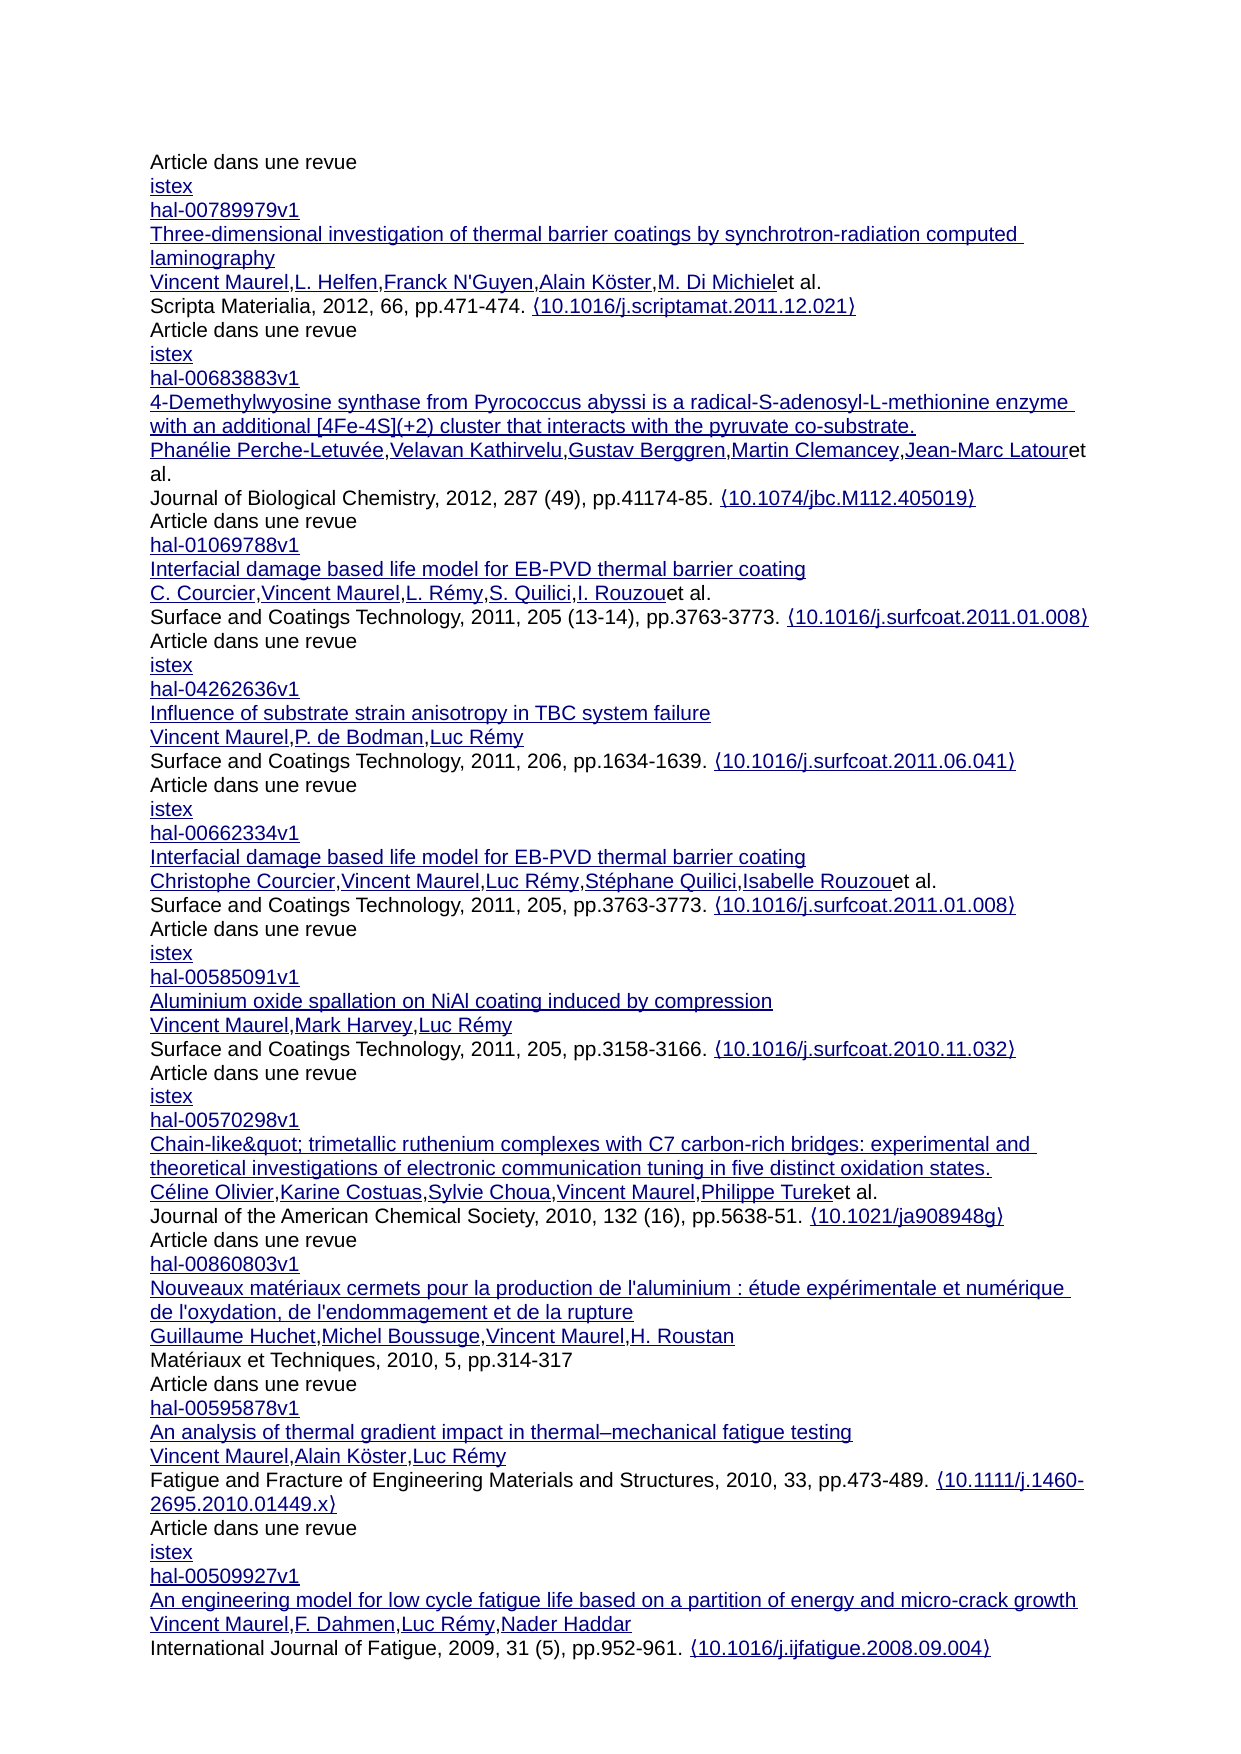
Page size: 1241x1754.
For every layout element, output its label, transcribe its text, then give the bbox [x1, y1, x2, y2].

table_cell Influence of substrate strain anisotropy in TBC system failure Vincent Maurel,P. de Bodman,Luc Rémy Surface and Coatings Technology, 2011, 206, pp.1634-1639. ⟨10.1016/j.surfcoat.2011.06.041⟩ Article dans une revue istex hal-00662334v1 [150, 701, 1090, 845]
table_cell Interfacial damage based life model for EB-PVD thermal barrier coating Christophe Courcier,Vincent Maurel,Luc Rémy,Stéphane Quilici,Isabelle Rouzouet al. Surface and Coatings Technology, 2011, 205, pp.3763-3773. ⟨10.1016/j.surfcoat.2011.01.008⟩ Article dans une revue istex hal-00585091v1 [150, 845, 1090, 988]
table_cell 4-Demethylwyosine synthase from Pyrococcus abyssi is a radical-S-adenosyl-L-methionine enzyme with an additional [4Fe-4S](+2) cluster that interacts with the pyruvate co-substrate. Phanélie Perche-Letuvée,Velavan Kathirvelu,Gustav Berggren,Martin Clemancey,Jean-Marc Latouret al. Journal of Biological Chemistry, 2012, 287 (49), pp.41174-85. ⟨10.1074/jbc.M112.405019⟩ Article dans une revue hal-01069788v1 [150, 390, 1090, 557]
table_cell An analysis of thermal gradient impact in thermal–mechanical fatigue testing Vincent Maurel,Alain Köster,Luc Rémy Fatigue and Fracture of Engineering Materials and Structures, 2010, 33, pp.473-489. ⟨10.1111/j.1460-2695.2010.01449.x⟩ Article dans une revue istex hal-00509927v1 [150, 1420, 1090, 1587]
table_cell Aluminium oxide spallation on NiAl coating induced by compression Vincent Maurel,Mark Harvey,Luc Rémy Surface and Coatings Technology, 2011, 205, pp.3158-3166. ⟨10.1016/j.surfcoat.2010.11.032⟩ Article dans une revue istex hal-00570298v1 [150, 989, 1090, 1132]
table_cell Interfacial damage based life model for EB-PVD thermal barrier coating C. Courcier,Vincent Maurel,L. Rémy,S. Quilici,I. Rouzouet al. Surface and Coatings Technology, 2011, 205 (13-14), pp.3763-3773. ⟨10.1016/j.surfcoat.2011.01.008⟩ Article dans une revue istex hal-04262636v1 [150, 557, 1090, 701]
table_cell Three-dimensional investigation of thermal barrier coatings by synchrotron-radiation computed laminography Vincent Maurel,L. Helfen,Franck N'Guyen,Alain Köster,M. Di Michielet al. Scripta Materialia, 2012, 66, pp.471-474. ⟨10.1016/j.scriptamat.2011.12.021⟩ Article dans une revue istex hal-00683883v1 [150, 222, 1090, 389]
table_cell Nouveaux matériaux cermets pour la production de l'aluminium : étude expérimentale et numérique de l'oxydation, de l'endommagement et de la rupture Guillaume Huchet,Michel Boussuge,Vincent Maurel,H. Roustan Matériaux et Techniques, 2010, 5, pp.314-317 Article dans une revue hal-00595878v1 [150, 1276, 1090, 1420]
table_cell Chain-like&quot; trimetallic ruthenium complexes with C7 carbon-rich bridges: experimental and theoretical investigations of electronic communication tuning in five distinct oxidation states. Céline Olivier,Karine Costuas,Sylvie Choua,Vincent Maurel,Philippe Tureket al. Journal of the American Chemical Society, 2010, 132 (16), pp.5638-51. ⟨10.1021/ja908948g⟩ Article dans une revue hal-00860803v1 [150, 1132, 1090, 1276]
table_cell An engineering model for low cycle fatigue life based on a partition of energy and micro-crack growth Vincent Maurel,F. Dahmen,Luc Rémy,Nader Haddar International Journal of Fatigue, 2009, 31 (5), pp.952-961. ⟨10.1016/j.ijfatigue.2008.09.004⟩ [150, 1588, 1090, 1659]
table_cell Article dans une revue istex hal-00789979v1 [150, 150, 1090, 222]
